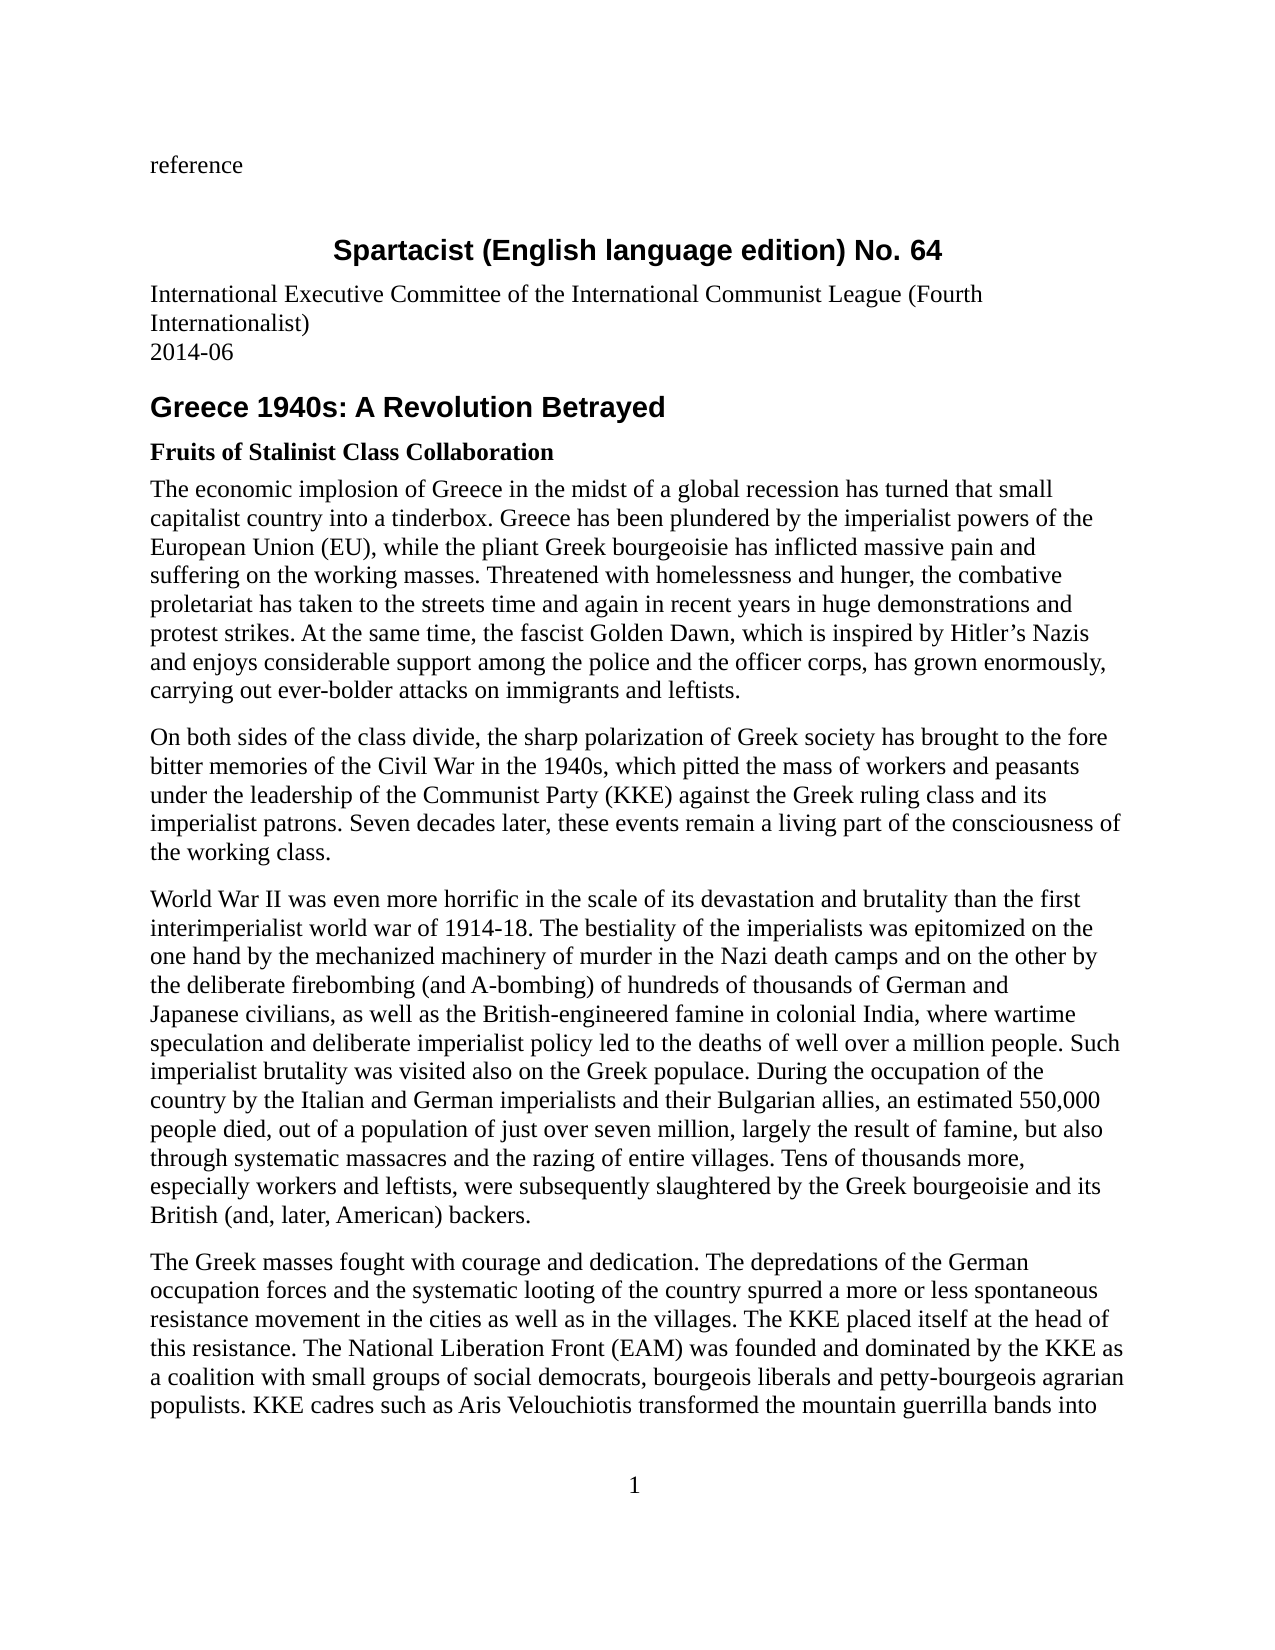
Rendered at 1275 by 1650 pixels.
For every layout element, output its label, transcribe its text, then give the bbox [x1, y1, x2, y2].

text On both sides of the class divide, the sharp polarization of Greek society has brought to the fore bitter memories of the Civil War in the 1940s, which pitted the mass of workers and peasants under the leadership of the Communist Party (KKE) against the Greek ruling class and its imperialist patrons. Seven decades later, these events remain a living part of the consciousness of the working class. [150, 722, 1125, 866]
text The economic implosion of Greece in the midst of a global recession has turned that small capitalist country into a tinderbox. Greece has been plundered by the imperialist powers of the European Union (EU), while the pliant Greek bourgeoisie has inflicted massive pain and suffering on the working masses. Threatened with homelessness and hunger, the combative proletariat has taken to the streets time and again in recent years in huge demonstrations and protest strikes. At the same time, the fascist Golden Dawn, which is inspired by Hitler’s Nazis and enjoys considerable support among the police and the officer corps, has grown enormously, carrying out ever-bolder attacks on immigrants and leftists. [150, 474, 1125, 704]
text The Greek masses fought with courage and dedication. The depredations of the German occupation forces and the systematic looting of the country spurred a more or less spontaneous resistance movement in the cities as well as in the villages. The KKE placed itself at the head of this resistance. The National Liberation Front (EAM) was founded and dominated by the KKE as a coalition with small groups of social democrats, bourgeois liberals and petty-bourgeois agrarian populists. KKE cadres such as Aris Velouchiotis transformed the mountain guerrilla bands into [150, 1247, 1125, 1419]
subtitle Greece 1940s: A Revolution Betrayed [150, 391, 1125, 424]
text International Executive Committee of the International Communist League (Fourth Internationalist) [150, 279, 1125, 337]
title Spartacist (English language edition) No. 64 [150, 233, 1125, 267]
text World War II was even more horrific in the scale of its devastation and brutality than the first interimperialist world war of 1914-18. The bestiality of the imperialists was epitomized on the one hand by the mechanized machinery of murder in the Nazi death camps and on the other by the deliberate firebombing (and A-bombing) of hundreds of thousands of German and Japanese civilians, as well as the British-engineered famine in colonial India, where wartime speculation and deliberate imperialist policy led to the deaths of well over a million people. Such imperialist brutality was visited also on the Greek populace. During the occupation of the country by the Italian and German imperialists and their Bulgarian allies, an estimated 550,000 people died, out of a population of just over seven million, largely the result of famine, but also through systematic massacres and the razing of entire villages. Tens of thousands more, especially workers and leftists, were subsequently slaughtered by the Greek bourgeoisie and its British (and, later, American) backers. [150, 884, 1125, 1229]
text Fruits of Stalinist Class Collaboration [150, 437, 1125, 465]
text 2014-06 [150, 337, 1125, 366]
